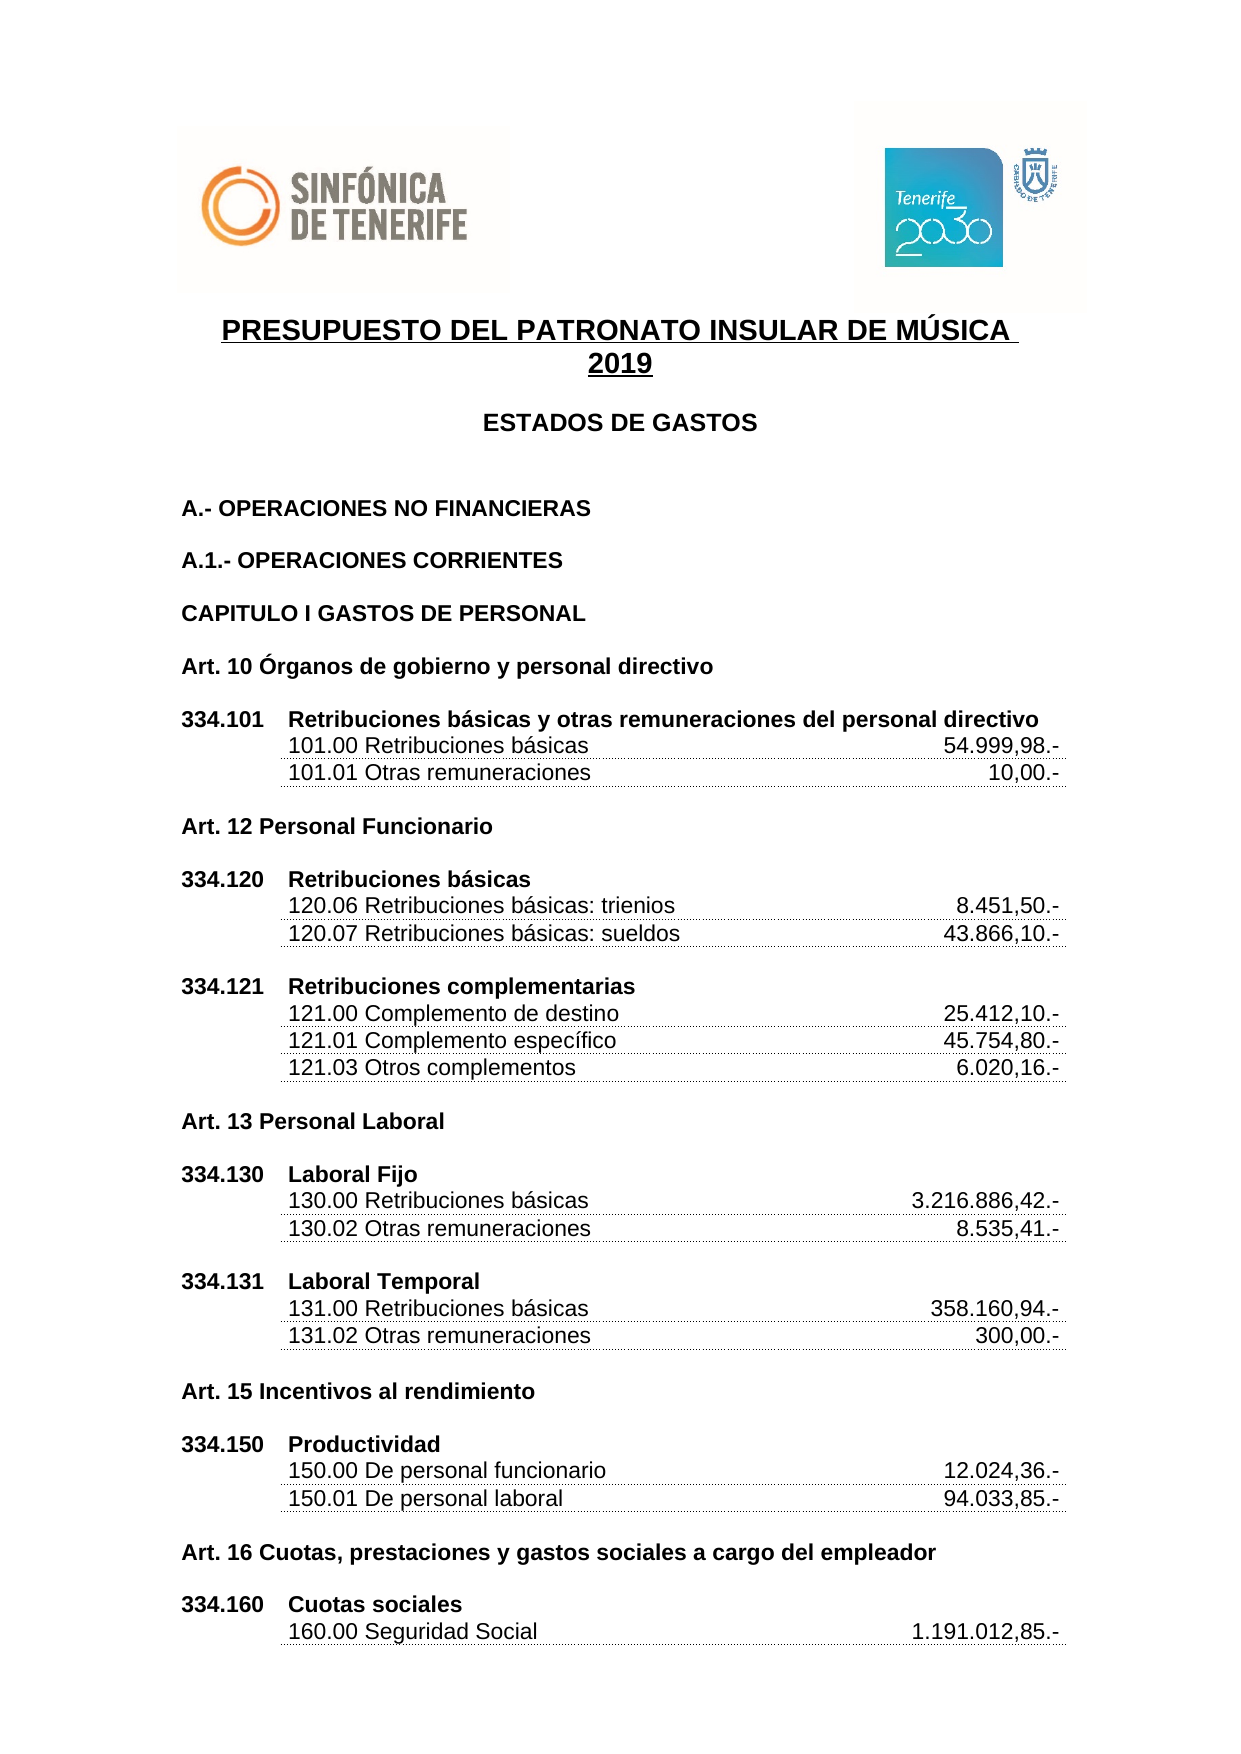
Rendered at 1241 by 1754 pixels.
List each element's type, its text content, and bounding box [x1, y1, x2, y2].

table_cell [281, 1511, 814, 1538]
table_cell [174, 1053, 281, 1081]
table_cell Art. 13 Personal Laboral [174, 1108, 1066, 1134]
table_cell [815, 1241, 1066, 1268]
table_cell [174, 732, 281, 758]
table_cell 3.216.886,42.- [815, 1187, 1066, 1213]
table_cell 121.00 Complemento de destino [281, 1000, 814, 1026]
table_cell [174, 1081, 281, 1108]
table_cell 300,00.- [815, 1321, 1066, 1348]
table_cell [174, 1187, 281, 1213]
table_cell [174, 679, 281, 706]
text PRESUPUESTO DEL PATRONATO INSULAR DE MÚSICA [177, 177, 1063, 346]
table_cell [815, 1431, 1066, 1457]
table_cell 120.07 Retribuciones básicas: sueldos [281, 919, 814, 946]
table_cell 334.120 [174, 866, 281, 892]
table_cell [815, 866, 1066, 892]
table_cell [281, 1565, 814, 1591]
table_cell 334.150 [174, 1431, 281, 1457]
table_cell [174, 1349, 281, 1378]
table_cell [174, 1135, 281, 1161]
table_cell [174, 1511, 281, 1538]
table_cell 10,00.- [815, 758, 1066, 786]
table_cell [174, 839, 281, 866]
table_cell [281, 1081, 814, 1108]
table_cell [815, 679, 1066, 706]
table_cell 101.00 Retribuciones básicas [281, 732, 814, 758]
table_cell [281, 1644, 814, 1671]
table_cell 334.131 [174, 1268, 281, 1295]
table_cell [815, 1405, 1066, 1431]
table_cell Retribuciones básicas [281, 866, 814, 892]
table_cell A.- OPERACIONES NO FINANCIERAS [174, 495, 1066, 521]
table_cell [281, 1405, 814, 1431]
table_cell [174, 1618, 281, 1644]
table_cell [815, 946, 1066, 973]
table_cell 358.160,94.- [815, 1295, 1066, 1321]
table_cell Cuotas sociales [281, 1591, 814, 1618]
table_cell [281, 946, 814, 973]
table_cell 150.01 De personal laboral [281, 1484, 814, 1511]
table_cell Art. 16 Cuotas, prestaciones y gastos sociales a cargo del empleador [174, 1539, 1066, 1565]
table_cell [815, 1511, 1066, 1538]
table_cell [174, 786, 281, 813]
table_cell 1.191.012,85.- [815, 1618, 1066, 1644]
table_cell 45.754,80.- [815, 1026, 1066, 1053]
text 2019 [177, 346, 1063, 380]
table_cell [174, 919, 281, 946]
table_cell 160.00 Seguridad Social [281, 1618, 814, 1644]
table_cell 130.00 Retribuciones básicas [281, 1187, 814, 1213]
table_cell [815, 1135, 1066, 1161]
table_cell 334.160 [174, 1591, 281, 1618]
table_cell [174, 1000, 281, 1026]
table_cell 334.130 [174, 1161, 281, 1187]
table_cell 6.020,16.- [815, 1053, 1066, 1081]
table_cell [815, 1268, 1066, 1295]
table_cell 120.06 Retribuciones básicas: trienios [281, 892, 814, 918]
table_cell [174, 1241, 281, 1268]
table_cell [815, 839, 1066, 866]
table_header ESTADOS DE GASTOS [174, 409, 1066, 495]
table_cell [174, 1321, 281, 1348]
table_cell 12.024,36.- [815, 1458, 1066, 1484]
table_cell [815, 786, 1066, 813]
table_cell Laboral Temporal [281, 1268, 814, 1295]
table_cell 43.866,10.- [815, 919, 1066, 946]
table_cell [815, 1081, 1066, 1108]
table_cell [174, 521, 1066, 547]
table_cell [174, 574, 1066, 600]
table_cell 121.03 Otros complementos [281, 1053, 814, 1081]
table_cell Art. 10 Órganos de gobierno y personal directivo [174, 653, 1066, 679]
table_cell [174, 758, 281, 786]
table_cell [174, 892, 281, 918]
table_cell 334.101 [174, 706, 281, 732]
table_cell CAPITULO I GASTOS DE PERSONAL [174, 600, 1066, 626]
table_cell [281, 786, 814, 813]
table_cell 25.412,10.- [815, 1000, 1066, 1026]
table_cell 54.999,98.- [815, 732, 1066, 758]
table_cell 8.451,50.- [815, 892, 1066, 918]
table_cell [281, 839, 814, 866]
table_cell Retribuciones básicas y otras remuneraciones del personal directivo [281, 706, 1066, 732]
table_cell 101.01 Otras remuneraciones [281, 758, 814, 786]
table_cell [281, 1135, 814, 1161]
table_cell 121.01 Complemento específico [281, 1026, 814, 1053]
table_cell Laboral Fijo [281, 1161, 814, 1187]
table_cell [281, 1241, 814, 1268]
table_cell [174, 946, 281, 973]
table_cell 150.00 De personal funcionario [281, 1458, 814, 1484]
table_cell [815, 1591, 1066, 1618]
table_cell [174, 1644, 281, 1671]
table_cell [174, 1405, 281, 1431]
picture [854, 101, 1087, 313]
table_cell 334.121 [174, 973, 281, 999]
table_cell Art. 15 Incentivos al rendimiento [174, 1378, 1066, 1405]
table_cell 94.033,85.- [815, 1484, 1066, 1511]
table_cell 8.535,41.- [815, 1214, 1066, 1241]
table_cell [174, 626, 1066, 653]
table_cell [815, 1644, 1066, 1671]
table_cell [174, 1484, 281, 1511]
table_cell [815, 1161, 1066, 1187]
table_cell [174, 1026, 281, 1053]
table_cell [174, 1295, 281, 1321]
table_cell [174, 1565, 281, 1591]
table_cell A.1.- OPERACIONES CORRIENTES [174, 548, 1066, 574]
table_cell [815, 1349, 1066, 1378]
table_cell Art. 12 Personal Funcionario [174, 813, 1066, 839]
table_cell [281, 679, 814, 706]
table_cell [815, 1565, 1066, 1591]
table_cell Retribuciones complementarias [281, 973, 814, 999]
table_cell 130.02 Otras remuneraciones [281, 1214, 814, 1241]
table_cell [174, 1214, 281, 1241]
table_cell 131.02 Otras remuneraciones [281, 1321, 814, 1348]
table_cell [174, 1458, 281, 1484]
table_cell Productividad [281, 1431, 814, 1457]
table_cell [281, 1349, 814, 1378]
picture [177, 126, 510, 293]
table_cell 131.00 Retribuciones básicas [281, 1295, 814, 1321]
table_cell [815, 973, 1066, 999]
